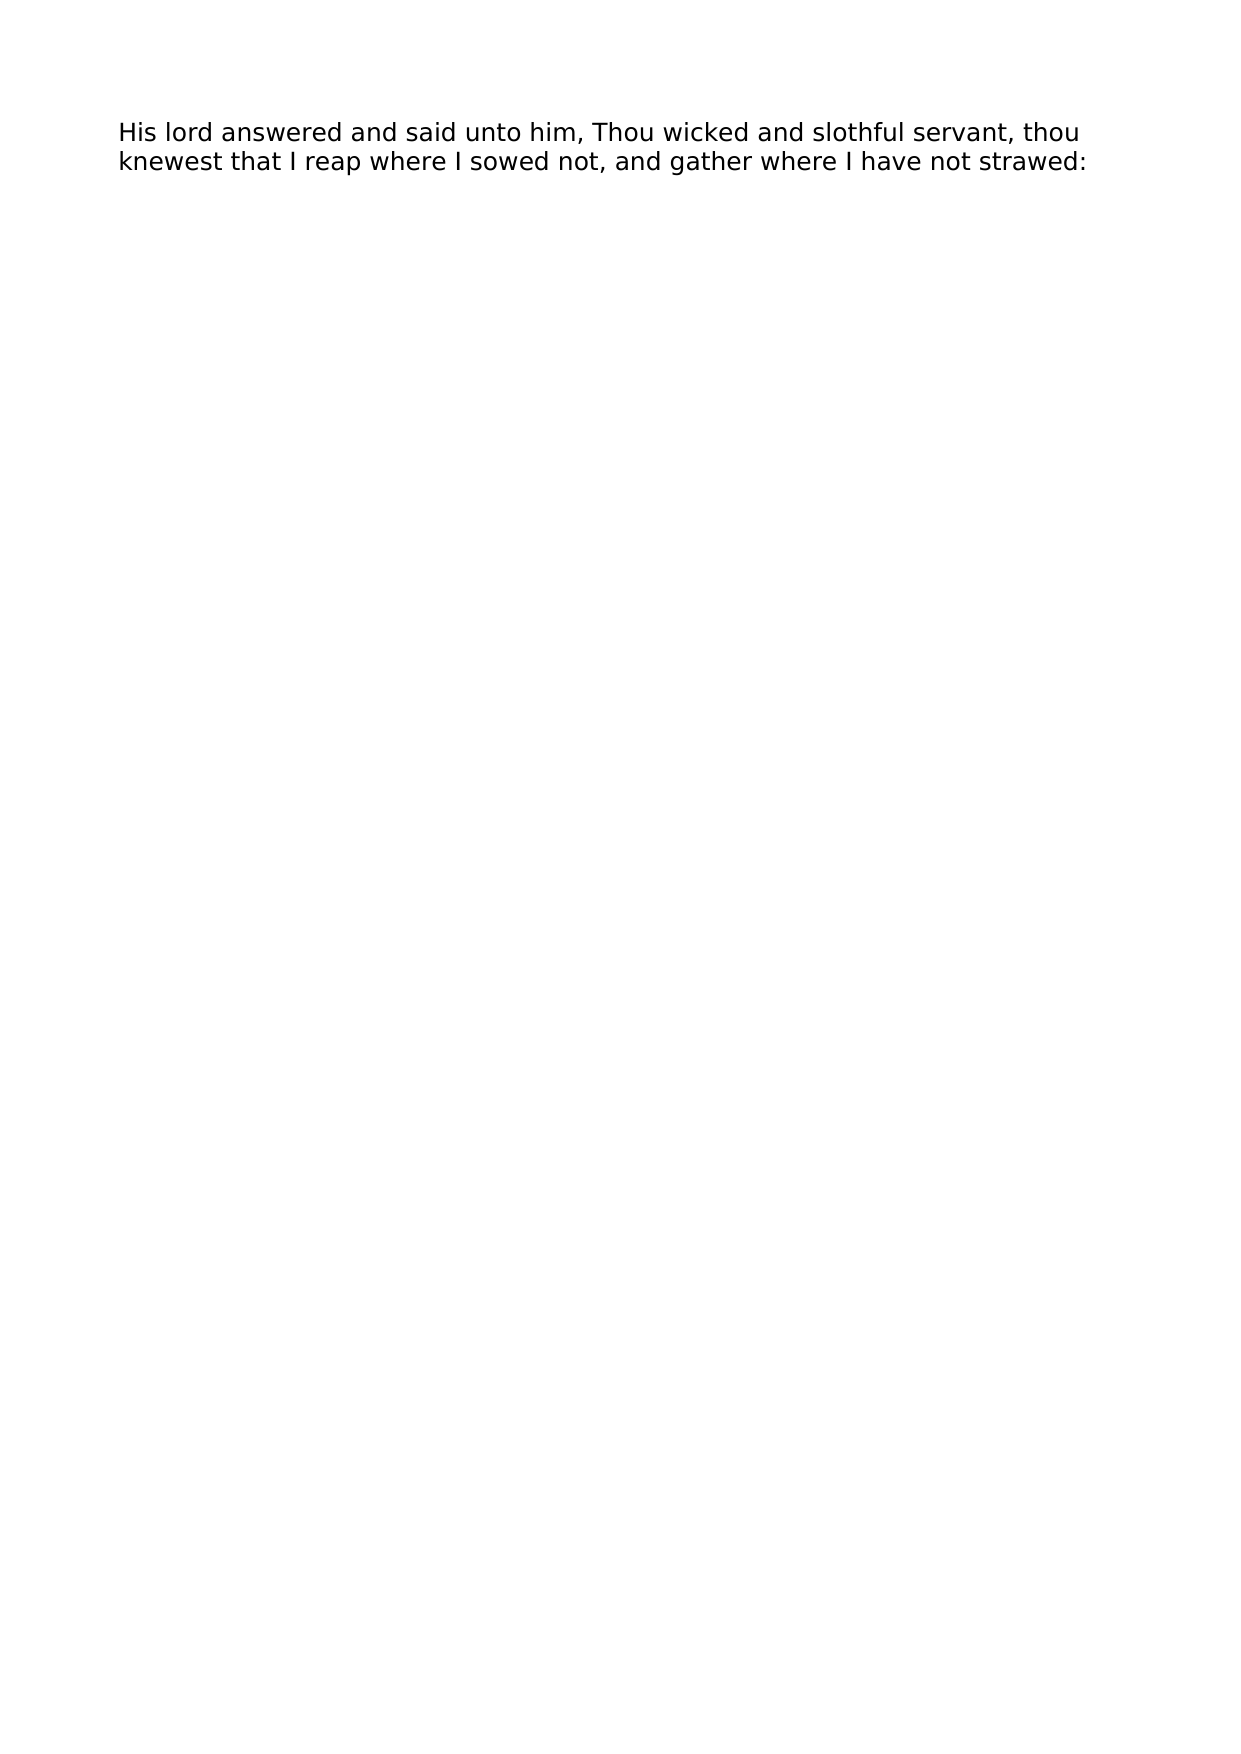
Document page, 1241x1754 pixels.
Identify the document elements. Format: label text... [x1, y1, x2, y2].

text His lord answered and said unto him, Thou wicked and slothful servant, thou knewest that I reap where I sowed not, and gather where I have not strawed: [118, 118, 1122, 176]
